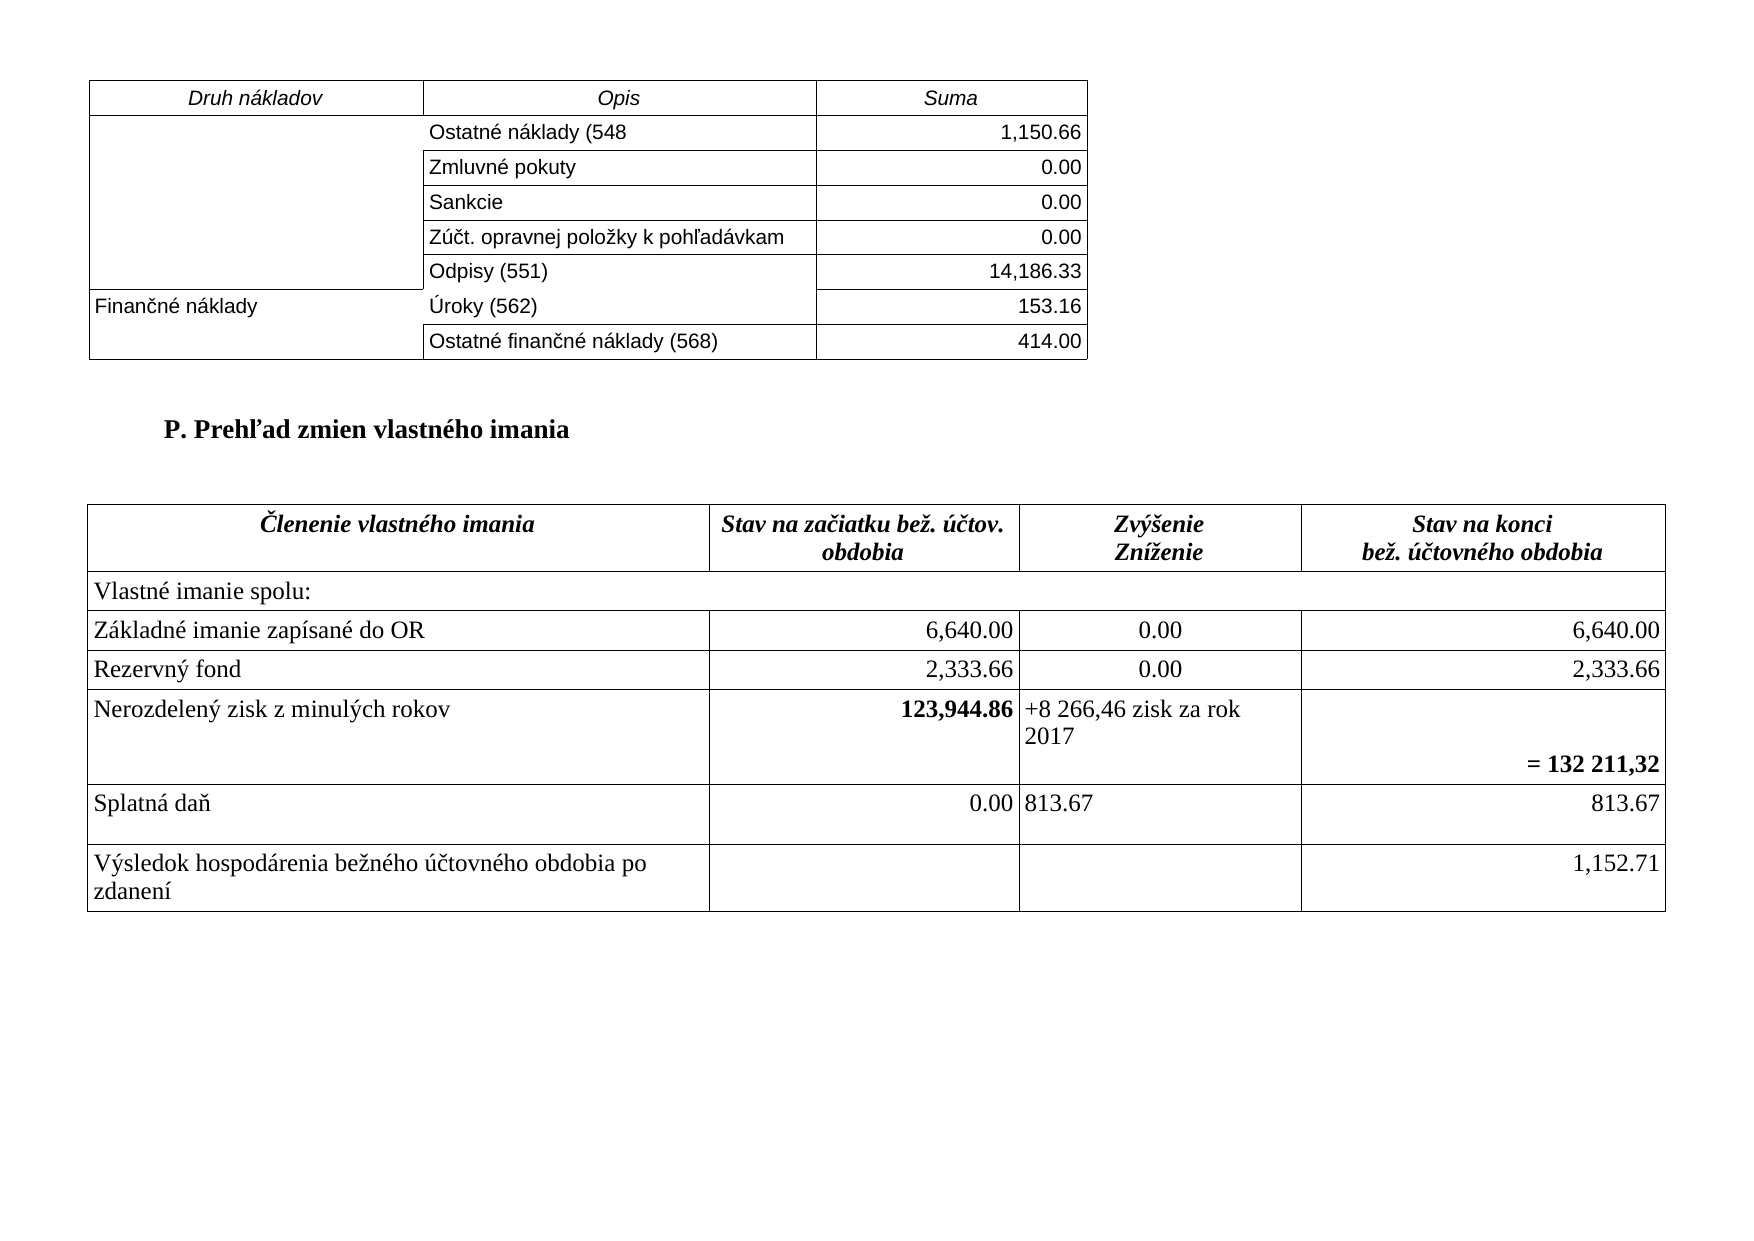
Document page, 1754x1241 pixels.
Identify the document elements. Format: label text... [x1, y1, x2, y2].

table_cell Splatná daň [88, 785, 709, 844]
table_cell 123 944,86 [710, 690, 1019, 784]
table_cell Základné imanie zapísané do OR [88, 611, 709, 650]
table_cell 2 333,66 [1302, 651, 1665, 689]
table_cell 0,00 [817, 221, 1087, 254]
table_header Opis [424, 81, 816, 115]
table_cell 813,67 [1302, 785, 1665, 844]
table_cell Ostatné finančné náklady (568) [424, 325, 816, 359]
table_cell Sankcie [424, 186, 816, 219]
table_cell 0,00 [710, 785, 1019, 844]
table_cell 0,00 [817, 186, 1087, 219]
table_header 153,16 [817, 290, 1087, 324]
table_cell Výsledok hospodárenia bežného účtovného obdobia po zdanení [88, 845, 709, 911]
table_cell 813,67 [1020, 785, 1301, 844]
table_cell 414,00 [817, 325, 1087, 359]
table_cell 2 333,66 [710, 651, 1019, 689]
table_header Členenie vlastného imania [88, 505, 709, 571]
table_cell Nerozdelený zisk z minulých rokov [88, 690, 709, 784]
table_cell [90, 116, 423, 289]
table_header Zvýšenie Zníženie [1020, 505, 1301, 571]
table_cell Odpisy (551) [424, 255, 816, 289]
list P. Prehľad zmien vlastného imania [126, 414, 1665, 444]
table_cell 1 152,71 [1302, 845, 1665, 911]
table_cell 6 640,00 [1302, 611, 1665, 650]
table_cell Zúčt. opravnej položky k pohľadávkam [424, 221, 816, 254]
table_cell 6 640,00 [710, 611, 1019, 650]
table_header Stav na konci bež. účtovného obdobia [1302, 505, 1665, 571]
table_header Suma [817, 81, 1087, 115]
table_cell 0,00 [1020, 651, 1301, 689]
table_cell 0,00 [1020, 611, 1301, 650]
table_header Stav na začiatku bež. účtov. obdobia [710, 505, 1019, 571]
table_cell 1 150,66 [817, 116, 1087, 150]
table_cell Finančné náklady [90, 290, 423, 359]
table_cell 0,00 [817, 151, 1087, 185]
table_cell Zmluvné pokuty [424, 151, 816, 185]
table_cell +8 266,46 zisk za rok 2017 [1020, 690, 1301, 784]
table_cell Ostatné náklady (548 [423, 116, 816, 150]
table_cell [1020, 845, 1301, 911]
table_header Druh nákladov [90, 81, 423, 115]
table_cell = 132 211,32 [1302, 690, 1665, 784]
table_cell Rezervný fond [88, 651, 709, 689]
table_cell [710, 845, 1019, 911]
table_cell Vlastné imanie spolu: [88, 572, 1665, 610]
table_header Úroky (562) [423, 289, 816, 324]
table_cell 14 186,33 [817, 255, 1087, 289]
